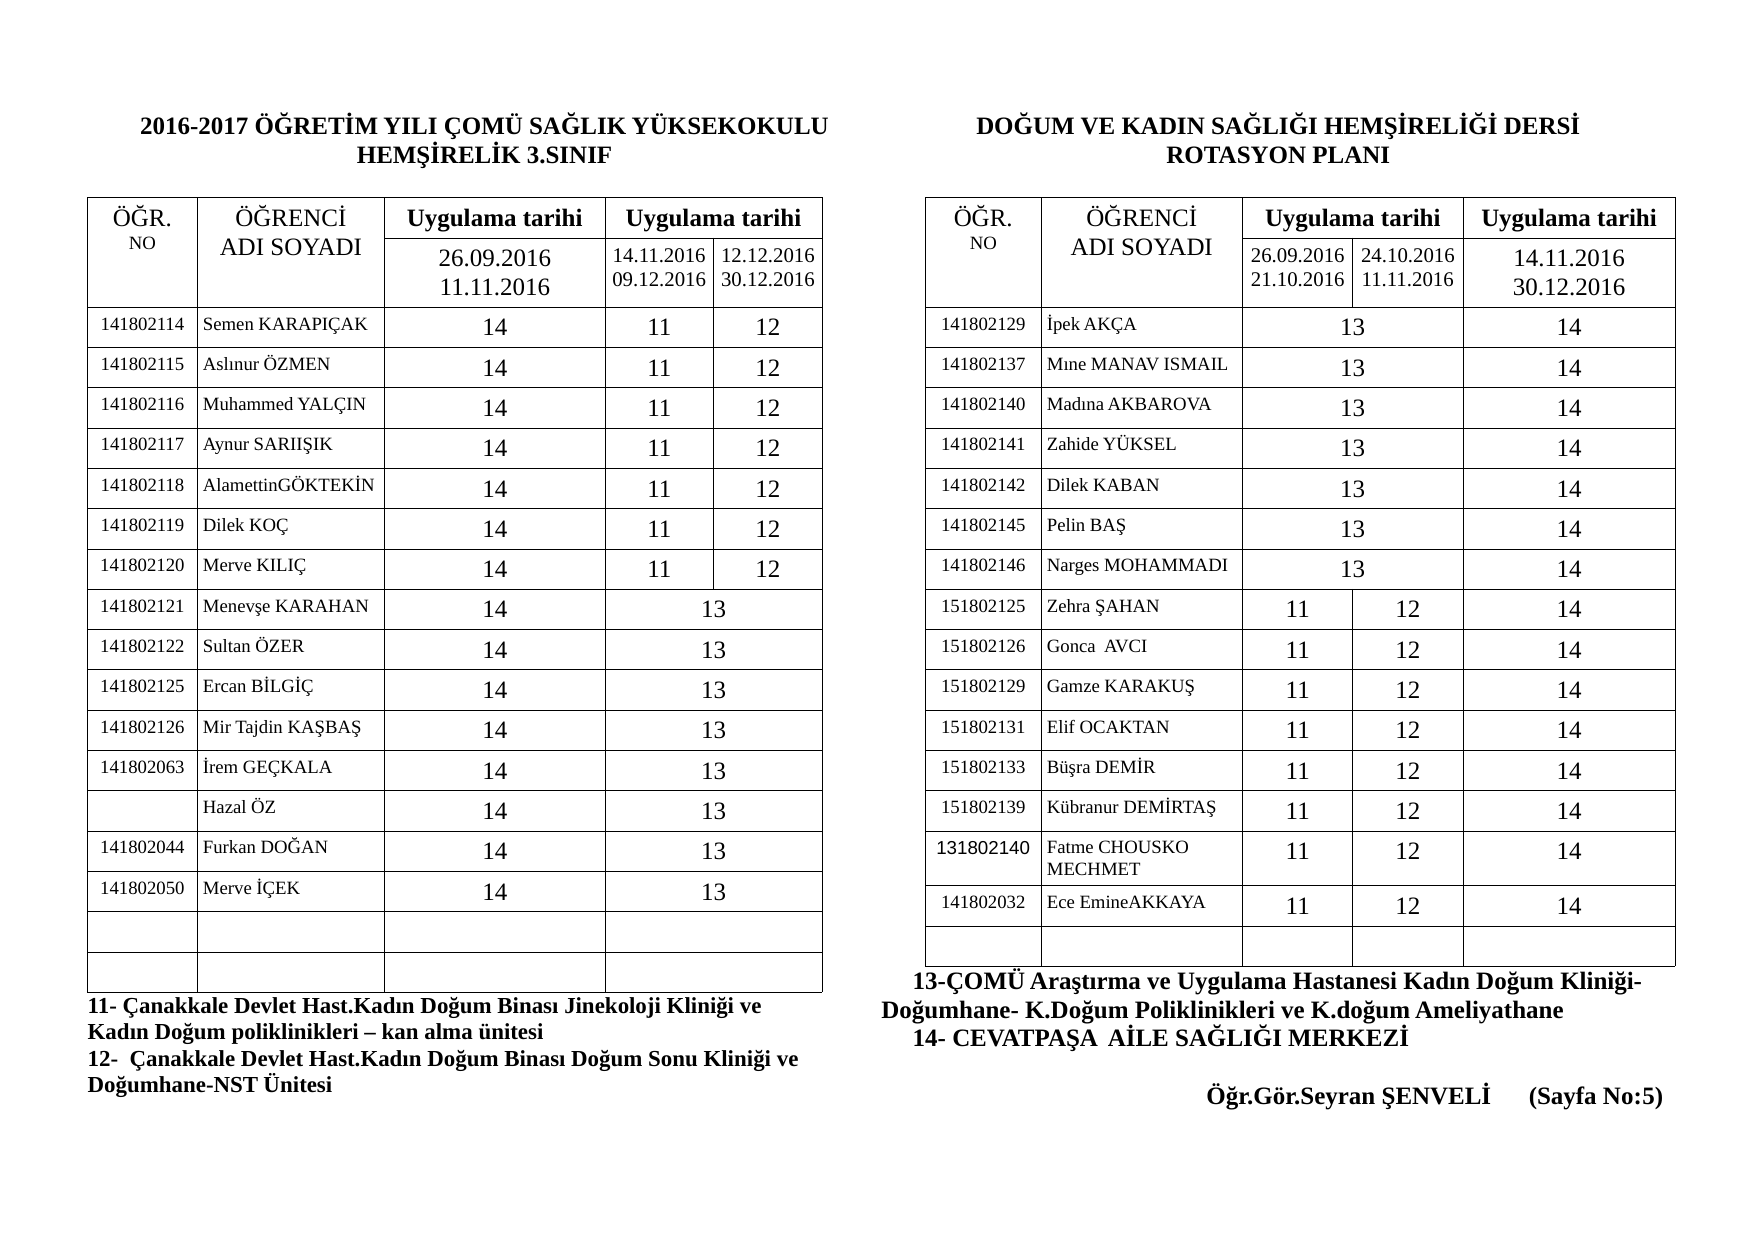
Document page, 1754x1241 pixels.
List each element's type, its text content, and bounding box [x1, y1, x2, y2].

table_cell [1042, 927, 1242, 966]
table_cell 141802116 [88, 388, 197, 427]
table_cell 11 [1243, 832, 1352, 885]
table_cell 151802125 [926, 590, 1041, 629]
text 2016-2017 ÖĞRETİM YILI ÇOMÜ SAĞLIK YÜKSEKOKULU [87, 111, 881, 140]
table_cell 14 [385, 509, 605, 548]
table_header Uygulama tarihi [385, 198, 605, 237]
table_cell [1353, 927, 1463, 966]
table_cell 11 [1243, 590, 1352, 629]
table_cell 11 [1243, 886, 1352, 926]
table_header ÖĞR. NO [926, 198, 1041, 307]
table_cell 13 [606, 751, 822, 790]
table_cell 13 [606, 872, 822, 911]
table_cell 151802126 [926, 630, 1041, 669]
table_cell 11 [606, 509, 713, 548]
table_cell 11 [1243, 630, 1352, 669]
text Doğumhane-NST Ünitesi [87, 1071, 881, 1097]
table_cell 12 [714, 348, 822, 387]
table_cell [88, 912, 197, 952]
table_cell [1464, 927, 1675, 966]
table_cell 14 [385, 630, 605, 669]
table_cell 13 [606, 791, 822, 831]
table_cell 141802032 [926, 886, 1041, 926]
table_cell 141802126 [88, 711, 197, 750]
table_cell 141802137 [926, 348, 1041, 387]
table_cell 11 [1243, 791, 1352, 831]
table_cell 11 [606, 388, 713, 427]
table_cell İrem GEÇKALA [198, 751, 384, 790]
table_cell Aynur SARIIŞIK [198, 429, 384, 468]
table_cell 14 [1464, 791, 1675, 831]
table_cell 14 [1464, 886, 1675, 926]
table_cell 141802117 [88, 429, 197, 468]
table_cell 14 [1464, 751, 1675, 790]
table_cell 141802118 [88, 469, 197, 508]
table_cell Büşra DEMİR [1042, 751, 1242, 790]
table_cell 14 [1464, 630, 1675, 669]
table_cell Menevşe KARAHAN [198, 590, 384, 629]
table_cell 12 [1353, 670, 1463, 710]
table_cell 141802115 [88, 348, 197, 387]
table_cell Ercan BİLGİÇ [198, 670, 384, 710]
table_cell 13 [1243, 509, 1463, 548]
table_cell 14 [1464, 832, 1675, 885]
table_cell 141802050 [88, 872, 197, 911]
table_cell 14 [385, 429, 605, 468]
table_cell 14 [385, 872, 605, 911]
text HEMŞİRELİK 3.SINIF [87, 140, 881, 168]
text 14- CEVATPAŞA AİLE SAĞLIĞI MERKEZİ [881, 1023, 1675, 1052]
table_cell İpek AKÇA [1042, 308, 1242, 347]
table_header Uygulama tarihi [1243, 198, 1463, 237]
table_cell [606, 953, 822, 992]
table_cell Muhammed YALÇIN [198, 388, 384, 427]
table_cell Zahide YÜKSEL [1042, 429, 1242, 468]
table_cell 14 [1464, 348, 1675, 387]
table_cell Pelin BAŞ [1042, 509, 1242, 548]
table_cell [198, 953, 384, 992]
table_cell 12 [714, 469, 822, 508]
table_cell Dilek KABAN [1042, 469, 1242, 508]
table_cell 11 [1243, 711, 1352, 750]
table_cell 14 [385, 469, 605, 508]
table_cell Ece EmineAKKAYA [1042, 886, 1242, 926]
table_cell 141802114 [88, 308, 197, 347]
table_cell Aslınur ÖZMEN [198, 348, 384, 387]
table_cell 14 [385, 550, 605, 589]
table_cell 151802131 [926, 711, 1041, 750]
table_cell 12 [1353, 711, 1463, 750]
table_cell 11 [1243, 670, 1352, 710]
table_header Uygulama tarihi [606, 198, 822, 237]
table_cell 14 [385, 751, 605, 790]
table_cell 11 [606, 308, 713, 347]
table_cell Dilek KOÇ [198, 509, 384, 548]
table_cell 14 [385, 590, 605, 629]
table_cell 141802120 [88, 550, 197, 589]
text 11- Çanakkale Devlet Hast.Kadın Doğum Binası Jinekoloji Kliniği ve [87, 992, 881, 1018]
table_cell 14 [1464, 388, 1675, 427]
table_cell Madına AKBAROVA [1042, 388, 1242, 427]
text DOĞUM VE KADIN SAĞLIĞI HEMŞİRELİĞİ DERSİ [881, 111, 1675, 140]
table_header Uygulama tarihi [1464, 198, 1675, 237]
table_cell 14 [385, 832, 605, 871]
table_cell 141802145 [926, 509, 1041, 548]
table_cell 14 [1464, 509, 1675, 548]
table_cell [385, 953, 605, 992]
table_cell [198, 912, 384, 952]
table_cell 141802121 [88, 590, 197, 629]
table_cell 24.10.2016 11.11.2016 [1353, 239, 1463, 307]
table_cell 14 [1464, 308, 1675, 347]
table_cell 141802129 [926, 308, 1041, 347]
table_cell 14 [385, 670, 605, 710]
table_cell 141802141 [926, 429, 1041, 468]
table_cell 14 [1464, 590, 1675, 629]
table_cell Gamze KARAKUŞ [1042, 670, 1242, 710]
table_cell 14 [385, 388, 605, 427]
table_cell [88, 791, 197, 831]
table_cell 12 [1353, 590, 1463, 629]
table_cell 12 [1353, 630, 1463, 669]
table_cell 141802142 [926, 469, 1041, 508]
table_cell 11 [606, 550, 713, 589]
table_cell 141802119 [88, 509, 197, 548]
text ROTASYON PLANI [881, 140, 1675, 168]
table_cell [88, 953, 197, 992]
table_cell 13 [606, 670, 822, 710]
table_cell 13 [606, 590, 822, 629]
table_cell 11 [606, 429, 713, 468]
table_cell Zehra ŞAHAN [1042, 590, 1242, 629]
table_cell Semen KARAPIÇAK [198, 308, 384, 347]
table_cell Kübranur DEMİRTAŞ [1042, 791, 1242, 831]
table_cell 14 [1464, 469, 1675, 508]
table_cell [926, 927, 1041, 966]
table_cell Elif OCAKTAN [1042, 711, 1242, 750]
table_cell 13 [606, 630, 822, 669]
table_cell 141802063 [88, 751, 197, 790]
table_cell 12 [1353, 751, 1463, 790]
table_cell 13 [606, 832, 822, 871]
table_cell Fatme CHOUSKO MECHMET [1042, 832, 1242, 885]
text Öğr.Gör.Seyran ŞENVELİ (Sayfa No:5) [881, 1081, 1675, 1110]
table_cell Mir Tajdin KAŞBAŞ [198, 711, 384, 750]
table_cell 12.12.2016 30.12.2016 [714, 239, 822, 307]
table_cell 141802125 [88, 670, 197, 710]
table_cell 14 [385, 308, 605, 347]
table_cell 13 [1243, 429, 1463, 468]
text 13-ÇOMÜ Araştırma ve Uygulama Hastanesi Kadın Doğum Kliniği- Doğumhane- K.Doğum Poliklinikleri ve K.doğum Ameliyathane [881, 966, 1675, 1023]
table_cell Sultan ÖZER [198, 630, 384, 669]
table_cell 13 [1243, 550, 1463, 589]
table_cell 14 [385, 791, 605, 831]
table_cell 13 [1243, 348, 1463, 387]
table_cell 141802146 [926, 550, 1041, 589]
table_cell Gonca AVCI [1042, 630, 1242, 669]
table_cell 131802140 [926, 832, 1041, 885]
table_cell 13 [606, 711, 822, 750]
table_cell 141802122 [88, 630, 197, 669]
table_cell Mıne MANAV ISMAIL [1042, 348, 1242, 387]
table_header ÖĞRENCİ ADI SOYADI [198, 198, 384, 307]
table_cell AlamettinGÖKTEKİN [198, 469, 384, 508]
table_cell Hazal ÖZ [198, 791, 384, 831]
table_cell 14.11.2016 09.12.2016 [606, 239, 713, 307]
table_cell 26.09.2016 21.10.2016 [1243, 239, 1352, 307]
table_cell 14 [1464, 550, 1675, 589]
table_cell Merve KILIÇ [198, 550, 384, 589]
table_cell [1243, 927, 1352, 966]
table_cell 11 [1243, 751, 1352, 790]
table_cell 141802044 [88, 832, 197, 871]
table_cell 14 [385, 348, 605, 387]
table_cell 151802139 [926, 791, 1041, 831]
table_cell [385, 912, 605, 952]
table_cell 26.09.2016 11.11.2016 [385, 239, 605, 307]
table_cell 12 [714, 429, 822, 468]
table_cell 12 [1353, 791, 1463, 831]
table_header ÖĞRENCİ ADI SOYADI [1042, 198, 1242, 307]
table_cell 13 [1243, 469, 1463, 508]
table_cell 151802129 [926, 670, 1041, 710]
table_cell 14 [385, 711, 605, 750]
table_cell 11 [606, 348, 713, 387]
table_header ÖĞR. NO [88, 198, 197, 307]
table_cell 14 [1464, 429, 1675, 468]
table_cell 13 [1243, 388, 1463, 427]
table_cell 12 [714, 550, 822, 589]
table_cell Narges MOHAMMADI [1042, 550, 1242, 589]
table_cell Merve İÇEK [198, 872, 384, 911]
table_cell 141802140 [926, 388, 1041, 427]
table_cell 13 [1243, 308, 1463, 347]
table_cell 12 [714, 308, 822, 347]
table_cell 12 [714, 509, 822, 548]
table_cell 12 [1353, 832, 1463, 885]
table_cell 14 [1464, 670, 1675, 710]
table_cell 11 [606, 469, 713, 508]
table_cell 14 [1464, 711, 1675, 750]
table_cell 12 [714, 388, 822, 427]
table_cell Furkan DOĞAN [198, 832, 384, 871]
table_cell 12 [1353, 886, 1463, 926]
table_cell 14.11.2016 30.12.2016 [1464, 239, 1675, 307]
table_cell [606, 912, 822, 952]
table_cell 151802133 [926, 751, 1041, 790]
text 12- Çanakkale Devlet Hast.Kadın Doğum Binası Doğum Sonu Kliniği ve [87, 1045, 881, 1071]
text Kadın Doğum poliklinikleri – kan alma ünitesi [87, 1018, 881, 1045]
